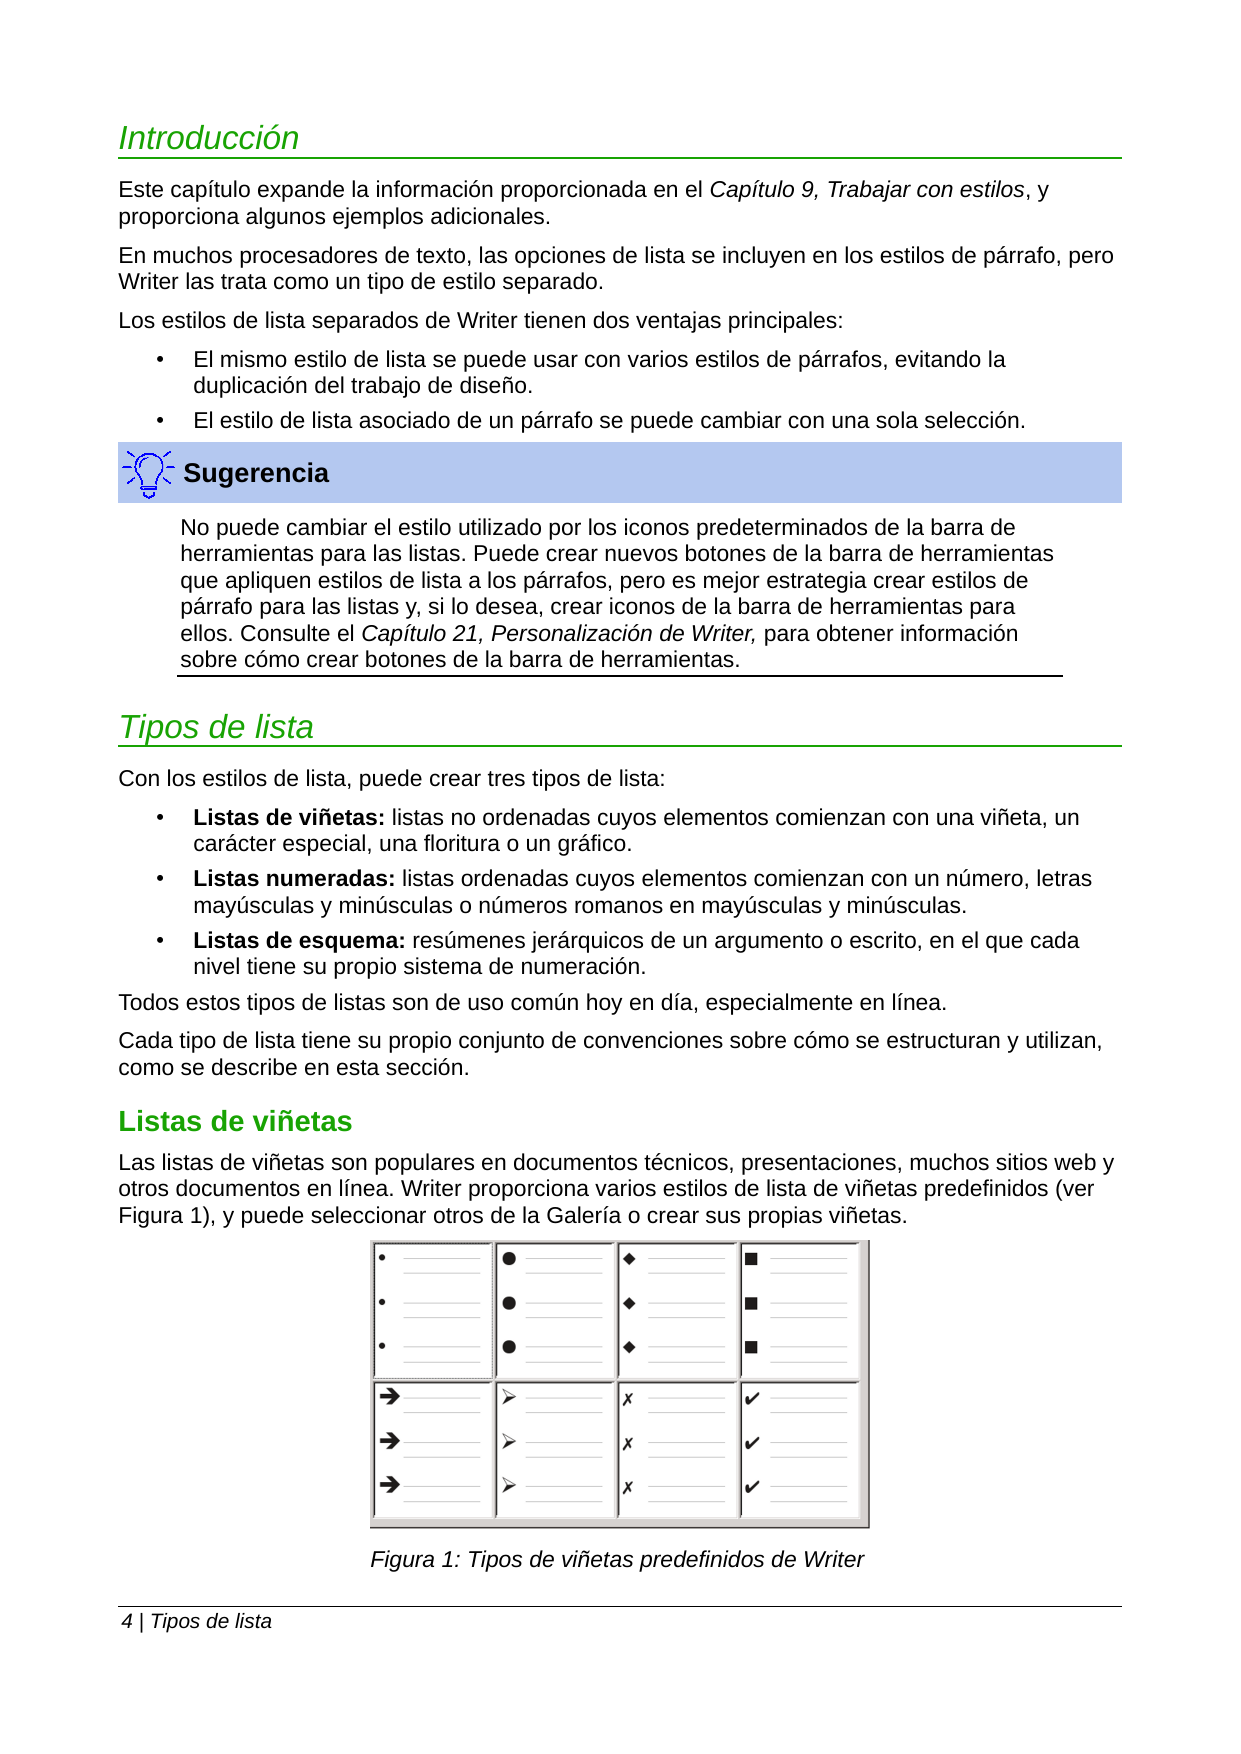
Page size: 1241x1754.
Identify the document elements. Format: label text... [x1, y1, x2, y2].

list Listas de esquema: resúmenes jerárquicos de un argumento o escrito, en el que cada nivel tiene su propio sistema de numeración. [156, 927, 1122, 980]
picture [370, 1240, 870, 1529]
list El estilo de lista asociado de un párrafo se puede cambiar con una sola selección. [156, 407, 1122, 433]
text Figura 1: Tipos de viñetas predefinidos de Writer [370, 1546, 870, 1572]
text No puede cambiar el estilo utilizado por los iconos predeterminados de la barra de herramientas para las listas. Puede crear nuevos botones de la barra de herramientas que apliquen estilos de lista a los párrafos, pero es mejor estrategia crear estilos de párrafo para las listas y, si lo desea, crear iconos de la barra de herramientas para ellos. Consulte el Capítulo 21, Personalización de Writer, para obtener información sobre cómo crear botones de la barra de herramientas. [177, 511, 1063, 675]
list Listas de viñetas: listas no ordenadas cuyos elementos comienzan con una viñeta, un carácter especial, una floritura o un gráfico. [156, 804, 1122, 857]
subtitle Sugerencia [118, 442, 1122, 503]
text Este capítulo expande la información proporcionada en el Capítulo 9, Trabajar con estilos, y proporciona algunos ejemplos adicionales. [118, 176, 1122, 229]
subtitle Tipos de lista [118, 707, 1122, 745]
text Todos estos tipos de listas son de uso común hoy en día, especialmente en línea. [118, 988, 1122, 1015]
text Los estilos de lista separados de Writer tienen dos ventajas principales: [118, 307, 1122, 333]
subtitle Listas de viñetas [118, 1104, 1122, 1137]
text Las listas de viñetas son populares en documentos técnicos, presentaciones, muchos sitios web y otros documentos en línea. Writer proporciona varios estilos de lista de viñetas predefinidos (ver Figura 1), y puede seleccionar otros de la Galería o crear sus propias viñetas. [118, 1149, 1122, 1228]
picture [119, 443, 179, 503]
text Cada tipo de lista tiene su propio conjunto de convenciones sobre cómo se estructuran y utilizan, como se describe en esta sección. [118, 1027, 1122, 1080]
list Listas numeradas: listas ordenadas cuyos elementos comienzan con un número, letras mayúsculas y minúsculas o números romanos en mayúsculas y minúsculas. [156, 865, 1122, 918]
text En muchos procesadores de texto, las opciones de lista se incluyen en los estilos de párrafo, pero Writer las trata como un tipo de estilo separado. [118, 242, 1122, 294]
subtitle Introducción [118, 118, 1122, 157]
list El mismo estilo de lista se puede usar con varios estilos de párrafos, evitando la duplicación del trabajo de diseño. [156, 346, 1122, 398]
text Con los estilos de lista, puede crear tres tipos de lista: [118, 765, 1122, 791]
